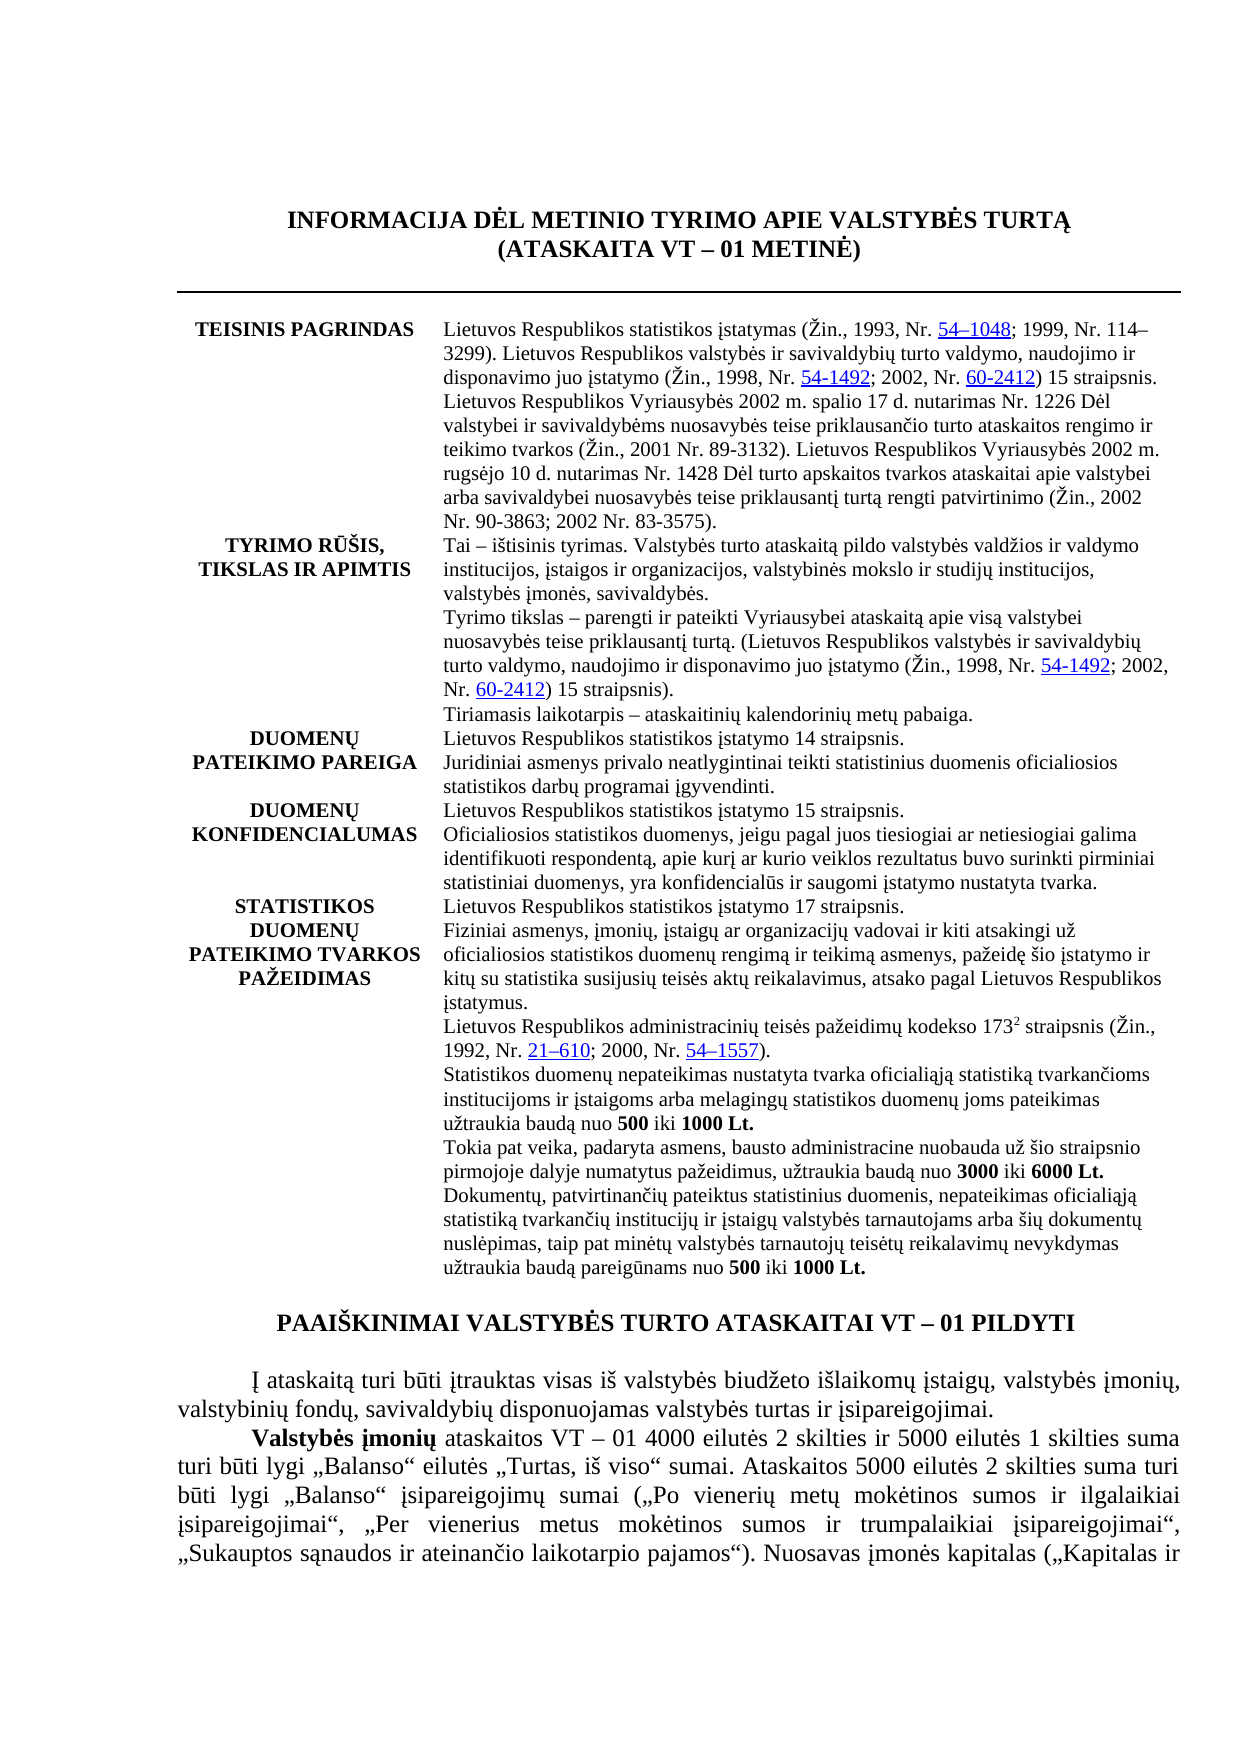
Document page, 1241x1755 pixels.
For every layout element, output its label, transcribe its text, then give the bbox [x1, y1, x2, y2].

text INFORMACIJA DĖL METINIO TYRIMO APIE VALSTYBĖS TURTĄ [177, 205, 1181, 234]
table_cell STATISTIKOS DUOMENŲ PATEIKIMO TVARKOS PAŽEIDIMAS [177, 894, 432, 1279]
table_cell TYRIMO RŪŠIS, TIKSLAS IR APIMTIS [177, 533, 432, 726]
table_cell DUOMENŲ PATEIKIMO PAREIGA [177, 726, 432, 798]
table_cell Lietuvos Respublikos statistikos įstatymas (Žin., 1993, Nr. 54–1048; 1999, Nr. 114–3299). Lietuvos Respublikos valstybės ir savivaldybių turto valdymo, naudojimo ir disponavimo juo įstatymo (Žin., 1998, Nr. 54-1492; 2002, Nr. 60-2412) 15 straipsnis. Lietuvos Respublikos Vyriausybės 2002 m. spalio 17 d. nutarimas Nr. 1226 Dėl valstybei ir savivaldybėms nuosavybės teise priklausančio turto ataskaitos rengimo ir teikimo tvarkos (Žin., 2001 Nr. 89-3132). Lietuvos Respublikos Vyriausybės 2002 m. rugsėjo 10 d. nutarimas Nr. 1428 Dėl turto apskaitos tvarkos ataskaitai apie valstybei arba savivaldybei nuosavybės teise priklausantį turtą rengti patvirtinimo (Žin., 2002 Nr. 90-3863; 2002 Nr. 83-3575). [432, 316, 1181, 533]
table_cell DUOMENŲ KONFIDENCIALUMAS [177, 798, 432, 894]
table_header [432, 293, 1181, 316]
text Valstybės įmonių ataskaitos VT – 01 4000 eilutės 2 skilties ir 5000 eilutės 1 skilties suma turi būti lygi „Balanso“ eilutės „Turtas, iš viso“ sumai. Ataskaitos 5000 eilutės 2 skilties suma turi būti lygi „Balanso“ įsipareigojimų sumai („Po vienerių metų mokėtinos sumos ir ilgalaikiai įsipareigojimai“, „Per vienerius metus mokėtinos sumos ir trumpalaikiai įsipareigojimai“, „Sukauptos sąnaudos ir ateinančio laikotarpio pajamos“). Nuosavas įmonės kapitalas („Kapitalas ir [177, 1423, 1181, 1566]
table_cell Lietuvos Respublikos statistikos įstatymo 14 straipsnis. Juridiniai asmenys privalo neatlygintinai teikti statistinius duomenis oficialiosios statistikos darbų programai įgyvendinti. [432, 726, 1181, 798]
table_cell TEISINIS PAGRINDAS [177, 316, 432, 533]
text Paaiškinimai Valstybės turto ataskaitai VT – 01 pildyti [177, 1308, 1181, 1336]
text (ataskaita VT – 01 metinė) [177, 234, 1181, 263]
table_cell Lietuvos Respublikos statistikos įstatymo 17 straipsnis. Fiziniai asmenys, įmonių, įstaigų ar organizacijų vadovai ir kiti atsakingi už oficialiosios statistikos duomenų rengimą ir teikimą asmenys, pažeidę šio įstatymo ir kitų su statistika susijusių teisės aktų reikalavimus, atsako pagal Lietuvos Respublikos įstatymus. Lietuvos Respublikos administracinių teisės pažeidimų kodekso 1732 straipsnis (Žin., 1992, Nr. 21–610; 2000, Nr. 54–1557). Statistikos duomenų nepateikimas nustatyta tvarka oficialiąją statistiką tvarkančioms institucijoms ir įstaigoms arba melagingų statistikos duomenų joms pateikimas užtraukia baudą nuo 500 iki 1000 Lt. Tokia pat veika, padaryta asmens, bausto administracine nuobauda už šio straipsnio pirmojoje dalyje numatytus pažeidimus, užtraukia baudą nuo 3000 iki 6000 Lt. Dokumentų, patvirtinančių pateiktus statistinius duomenis, nepateikimas oficialiąją statistiką tvarkančių institucijų ir įstaigų valstybės tarnautojams arba šių dokumentų nuslėpimas, taip pat minėtų valstybės tarnautojų teisėtų reikalavimų nevykdymas užtraukia baudą pareigūnams nuo 500 iki 1000 Lt. [432, 894, 1181, 1279]
table_cell Lietuvos Respublikos statistikos įstatymo 15 straipsnis. Oficialiosios statistikos duomenys, jeigu pagal juos tiesiogiai ar netiesiogiai galima identifikuoti respondentą, apie kurį ar kurio veiklos rezultatus buvo surinkti pirminiai statistiniai duomenys, yra konfidencialūs ir saugomi įstatymo nustatyta tvarka. [432, 798, 1181, 894]
text Į ataskaitą turi būti įtrauktas visas iš valstybės biudžeto išlaikomų įstaigų, valstybės įmonių, valstybinių fondų, savivaldybių disponuojamas valstybės turtas ir įsipareigojimai. [177, 1365, 1181, 1423]
table_cell Tai – ištisinis tyrimas. Valstybės turto ataskaitą pildo valstybės valdžios ir valdymo institucijos, įstaigos ir organizacijos, valstybinės mokslo ir studijų institucijos, valstybės įmonės, savivaldybės. Tyrimo tikslas – parengti ir pateikti Vyriausybei ataskaitą apie visą valstybei nuosavybės teise priklausantį turtą. (Lietuvos Respublikos valstybės ir savivaldybių turto valdymo, naudojimo ir disponavimo juo įstatymo (Žin., 1998, Nr. 54-1492; 2002, Nr. 60-2412) 15 straipsnis). Tiriamasis laikotarpis – ataskaitinių kalendorinių metų pabaiga. [432, 533, 1181, 726]
table_header [177, 293, 432, 316]
